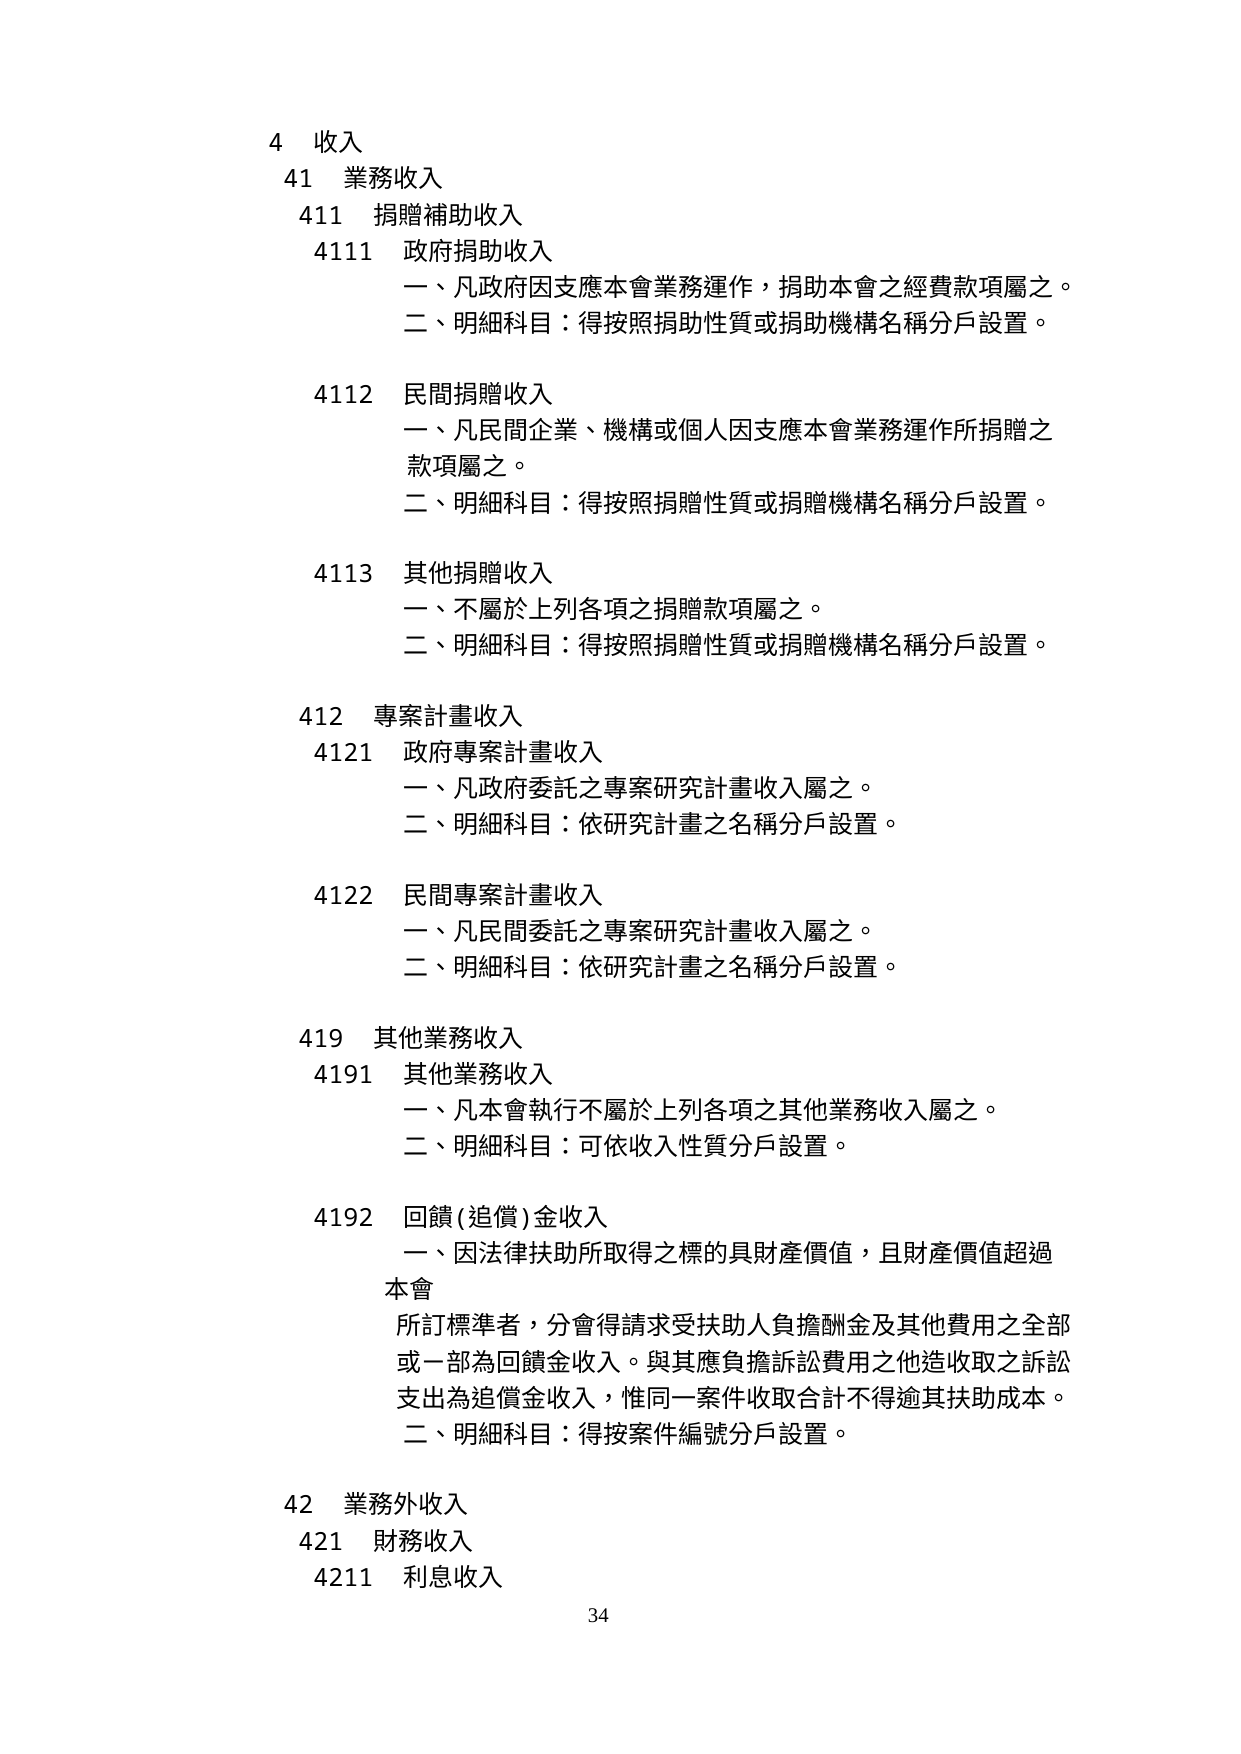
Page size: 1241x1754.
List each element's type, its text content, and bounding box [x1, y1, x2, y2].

text 4122 民間專案計畫收入 [118, 875, 1078, 911]
text 一、凡政府因支應本會業務運作，捐助本會之經費款項屬之。 [118, 268, 1078, 304]
text 一、凡政府委託之專案研究計畫收入屬之。 [118, 769, 1078, 805]
text 4111 政府捐助收入 [118, 231, 1078, 268]
text 419 其他業務收入 [118, 1018, 1078, 1054]
text 二、明細科目：得按照捐贈性質或捐贈機構名稱分戶設置。 [118, 626, 1078, 662]
text 二、明細科目：得按案件編號分戶設置。 [118, 1414, 1078, 1451]
text 42 業務外收入 [118, 1485, 1078, 1521]
text 412 專案計畫收入 [118, 696, 1078, 732]
text 二、明細科目：依研究計畫之名稱分戶設置。 [118, 805, 1078, 841]
text 一、凡民間委託之專案研究計畫收入屬之。 [118, 911, 1078, 948]
text 421 財務收入 [118, 1521, 1078, 1557]
text 二、明細科目：可依收入性質分戶設置。 [118, 1127, 1078, 1163]
text 二、明細科目：依研究計畫之名稱分戶設置。 [118, 948, 1078, 984]
text 41 業務收入 [118, 159, 1078, 195]
text 411 捐贈補助收入 [118, 195, 1078, 231]
text 一、凡本會執行不屬於上列各項之其他業務收入屬之。 [118, 1091, 1078, 1127]
text 4112 民間捐贈收入 [118, 374, 1078, 411]
text 二、明細科目：得按照捐贈性質或捐贈機構名稱分戶設置。 [118, 483, 1078, 519]
text 4121 政府專案計畫收入 [118, 732, 1078, 769]
text 一、因法律扶助所取得之標的具財產價值，且財產價值超過本會 [89, 1233, 1078, 1306]
text 一、凡民間企業、機構或個人因支應本會業務運作所捐贈之款項屬之。 [118, 411, 1078, 483]
text 4 收入 [118, 123, 1078, 159]
text 所訂標準者，分會得請求受扶助人負擔酬金及其他費用之全部或ㄧ部為回饋金收入。與其應負擔訴訟費用之他造收取之訴訟支出為追償金收入，惟同一案件收取合計不得逾其扶助成本。 [396, 1306, 1078, 1414]
text 4191 其他業務收入 [118, 1054, 1078, 1091]
text 4192 回饋(追償)金收入 [118, 1197, 1078, 1233]
text 一、不屬於上列各項之捐贈款項屬之。 [118, 589, 1078, 626]
text 4211 利息收入 [118, 1557, 1078, 1594]
text 二、明細科目：得按照捐助性質或捐助機構名稱分戶設置。 [118, 304, 1078, 340]
text 4113 其他捐贈收入 [118, 553, 1078, 589]
